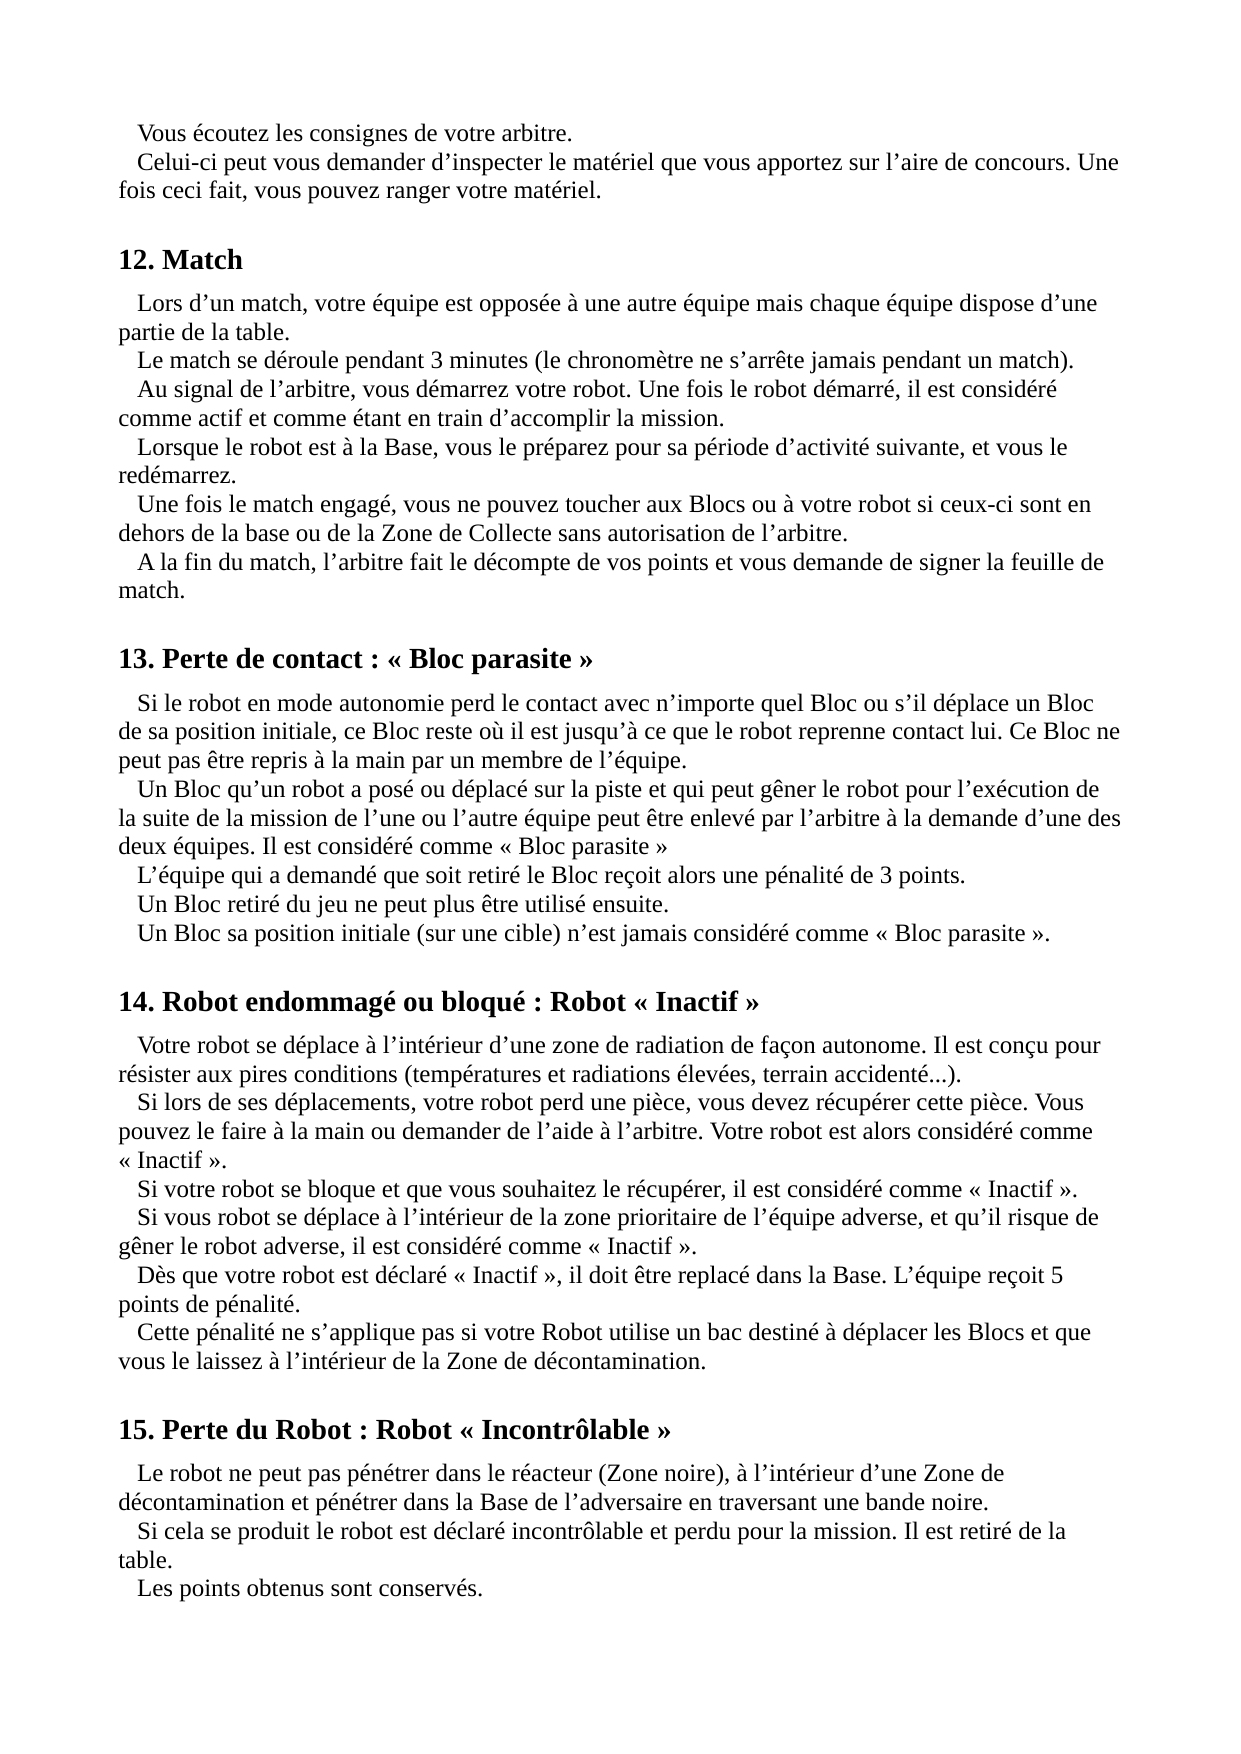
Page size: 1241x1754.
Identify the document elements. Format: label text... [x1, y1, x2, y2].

text Lors d’un match, votre équipe est opposée à une autre équipe mais chaque équipe dispose d’une partie de la table. Le match se déroule pendant 3 minutes (le chronomètre ne s’arrête jamais pendant un match). Au signal de l’arbitre, vous démarrez votre robot. Une fois le robot démarré, il est considéré comme actif et comme étant en train d’accomplir la mission. Lorsque le robot est à la Base, vous le préparez pour sa période d’activité suivante, et vous le redémarrez. Une fois le match engagé, vous ne pouvez toucher aux Blocs ou à votre robot si ceux-ci sont en dehors de la base ou de la Zone de Collecte sans autorisation de l’arbitre. A la fin du match, l’arbitre fait le décompte de vos points et vous demande de signer la feuille de match. [118, 288, 1122, 604]
subtitle 12. Match [118, 242, 1122, 275]
text Votre robot se déplace à l’intérieur d’une zone de radiation de façon autonome. Il est conçu pour résister aux pires conditions (températures et radiations élevées, terrain accidenté...). Si lors de ses déplacements, votre robot perd une pièce, vous devez récupérer cette pièce. Vous pouvez le faire à la main ou demander de l’aide à l’arbitre. Votre robot est alors considéré comme « Inactif ». Si votre robot se bloque et que vous souhaitez le récupérer, il est considéré comme « Inactif ». Si vous robot se déplace à l’intérieur de la zone prioritaire de l’équipe adverse, et qu’il risque de gêner le robot adverse, il est considéré comme « Inactif ». Dès que votre robot est déclaré « Inactif », il doit être replacé dans la Base. L’équipe reçoit 5 points de pénalité. Cette pénalité ne s’applique pas si votre Robot utilise un bac destiné à déplacer les Blocs et que vous le laissez à l’intérieur de la Zone de décontamination. [118, 1030, 1122, 1375]
subtitle 15. Perte du Robot : Robot « Incontrôlable » [118, 1412, 1122, 1446]
subtitle 14. Robot endommagé ou bloqué : Robot « Inactif » [118, 984, 1122, 1017]
text Vous écoutez les consignes de votre arbitre. Celui-ci peut vous demander d’inspecter le matériel que vous apportez sur l’aire de concours. Une fois ceci fait, vous pouvez ranger votre matériel. [118, 118, 1122, 204]
text Le robot ne peut pas pénétrer dans le réacteur (Zone noire), à l’intérieur d’une Zone de décontamination et pénétrer dans la Base de l’adversaire en traversant une bande noire. Si cela se produit le robot est déclaré incontrôlable et perdu pour la mission. Il est retiré de la table. Les points obtenus sont conservés. [118, 1458, 1122, 1602]
subtitle 13. Perte de contact : « Bloc parasite » [118, 642, 1122, 675]
text Si le robot en mode autonomie perd le contact avec n’importe quel Bloc ou s’il déplace un Bloc de sa position initiale, ce Bloc reste où il est jusqu’à ce que le robot reprenne contact lui. Ce Bloc ne peut pas être repris à la main par un membre de l’équipe. Un Bloc qu’un robot a posé ou déplacé sur la piste et qui peut gêner le robot pour l’exécution de la suite de la mission de l’une ou l’autre équipe peut être enlevé par l’arbitre à la demande d’une des deux équipes. Il est considéré comme « Bloc parasite » L’équipe qui a demandé que soit retiré le Bloc reçoit alors une pénalité de 3 points. Un Bloc retiré du jeu ne peut plus être utilisé ensuite. Un Bloc sa position initiale (sur une cible) n’est jamais considéré comme « Bloc parasite ». [118, 688, 1122, 946]
